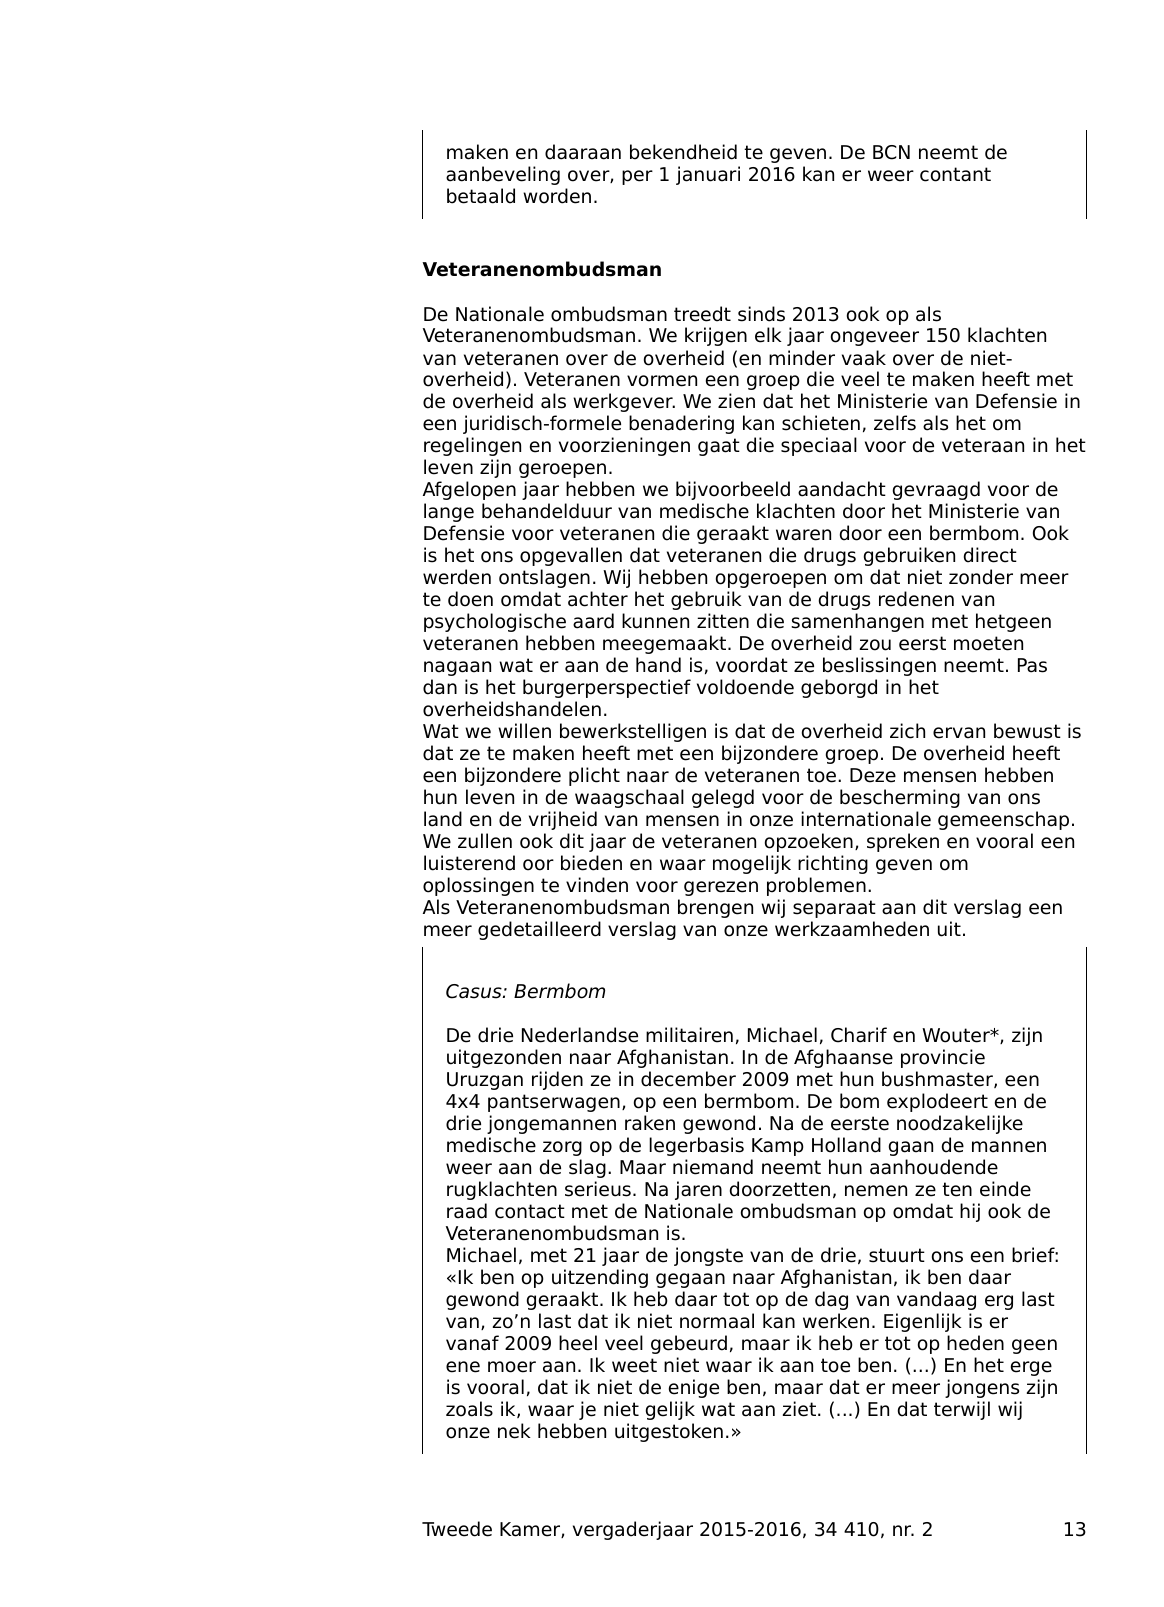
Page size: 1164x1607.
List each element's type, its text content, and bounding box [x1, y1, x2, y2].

text Wat we willen bewerkstelligen is dat de overheid zich ervan bewust is dat ze te maken heeft met een bijzondere groep. De overheid heeft een bijzondere plicht naar de veteranen toe. Deze mensen hebben hun leven in de waagschaal gelegd voor de bescherming van ons land en de vrijheid van mensen in onze internationale gemeenschap. We zullen ook dit jaar de veteranen opzoeken, spreken en vooral een luisterend oor bieden en waar mogelijk richting geven om oplossingen te vinden voor gerezen problemen. [422, 721, 1087, 897]
text Als Veteranenombudsman brengen wij separaat aan dit verslag een meer gedetailleerd verslag van onze werkzaamheden uit. [422, 897, 1087, 941]
text De Nationale ombudsman treedt sinds 2013 ook op als Veteranenombudsman. We krijgen elk jaar ongeveer 150 klachten van veteranen over de overheid (en minder vaak over de niet-overheid). Veteranen vormen een groep die veel te maken heeft met de overheid als werkgever. We zien dat het Ministerie van Defensie in een juridisch-formele benadering kan schieten, zelfs als het om regelingen en voorzieningen gaat die speciaal voor de veteraan in het leven zijn geroepen. [422, 303, 1087, 479]
table_header maken en daaraan bekendheid te geven. De BCN neemt de aanbeveling over, per 1 januari 2016 kan er weer contant betaald worden. [423, 130, 1086, 219]
text Afgelopen jaar hebben we bijvoorbeeld aandacht gevraagd voor de lange behandelduur van medische klachten door het Ministerie van Defensie voor veteranen die geraakt waren door een bermbom. Ook is het ons opgevallen dat veteranen die drugs gebruiken direct werden ontslagen. Wij hebben opgeroepen om dat niet zonder meer te doen omdat achter het gebruik van de drugs redenen van psychologische aard kunnen zitten die samenhangen met hetgeen veteranen hebben meegemaakt. De overheid zou eerst moeten nagaan wat er aan de hand is, voordat ze beslissingen neemt. Pas dan is het burgerperspectief voldoende geborgd in het overheidshandelen. [422, 479, 1087, 721]
table_header Casus: Bermbom De drie Nederlandse militairen, Michael, Charif en Wouter*, zijn uitgezonden naar Afghanistan. In de Afghaanse provincie Uruzgan rijden ze in december 2009 met hun bushmaster, een 4x4 pantserwagen, op een bermbom. De bom explodeert en de drie jongemannen raken gewond. Na de eerste noodzakelijke medische zorg op de legerbasis Kamp Holland gaan de mannen weer aan de slag. Maar niemand neemt hun aanhoudende rugklachten serieus. Na jaren doorzetten, nemen ze ten einde raad contact met de Nationale ombudsman op omdat hij ook de Veteranenombudsman is. Michael, met 21 jaar de jongste van de drie, stuurt ons een brief: «Ik ben op uitzending gegaan naar Afghanistan, ik ben daar gewond geraakt. Ik heb daar tot op de dag van vandaag erg last van, zo’n last dat ik niet normaal kan werken. Eigenlijk is er vanaf 2009 heel veel gebeurd, maar ik heb er tot op heden geen ene moer aan. Ik weet niet waar ik aan toe ben. (...) En het erge is vooral, dat ik niet de enige ben, maar dat er meer jongens zijn zoals ik, waar je niet gelijk wat aan ziet. (...) En dat terwijl wij onze nek hebben uitgestoken.» [423, 947, 1086, 1454]
subtitle Veteranenombudsman [422, 259, 1087, 281]
